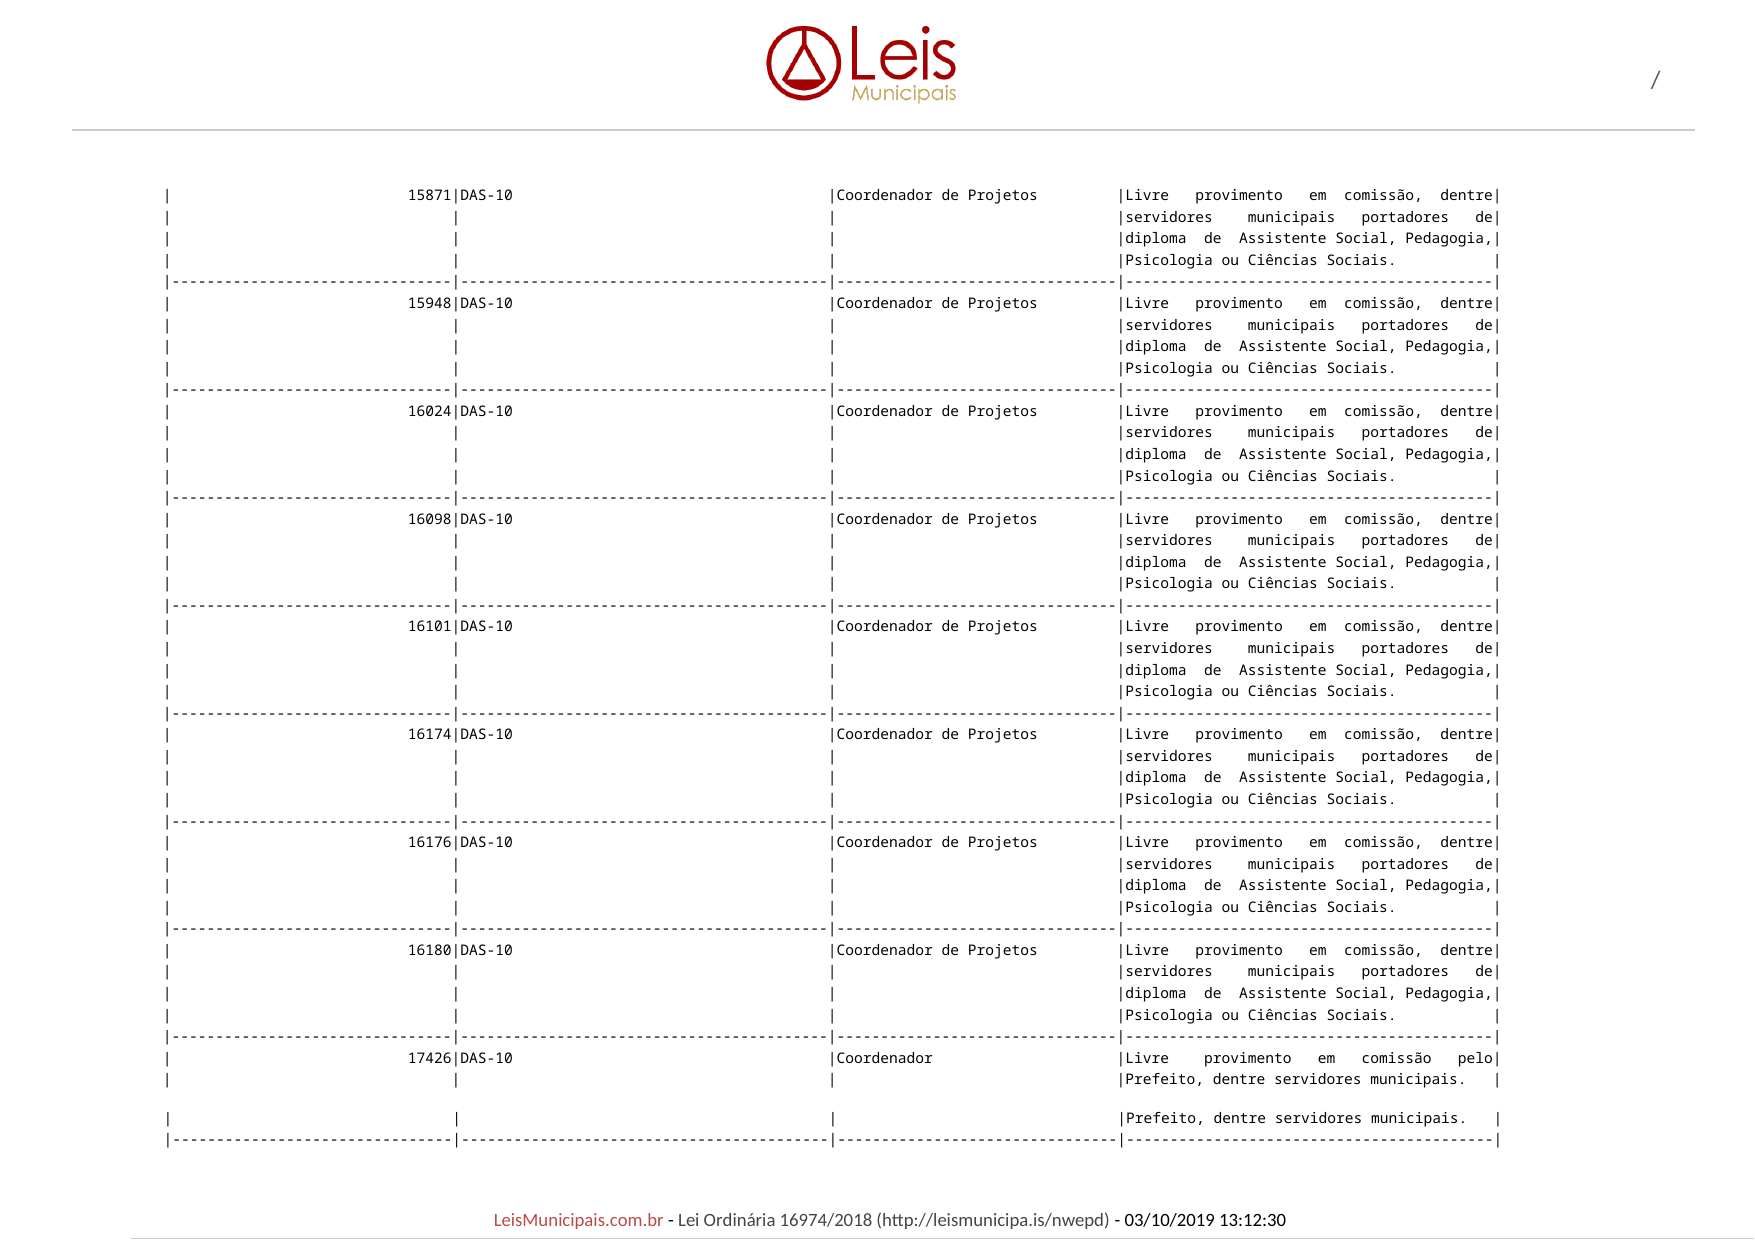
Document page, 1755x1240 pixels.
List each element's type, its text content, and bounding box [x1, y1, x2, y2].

text | | | |diploma de Assistente Social, Pedagogia,| [163, 336, 1550, 356]
text |--------------------------------|------------------------------------------|--------------------------------|------------------------------------------| [163, 595, 1550, 614]
text |--------------------------------|------------------------------------------|--------------------------------|------------------------------------------| [163, 271, 1550, 291]
text | | | |Prefeito, dentre servidores municipais. | [163, 1069, 1550, 1089]
text |--------------------------------|------------------------------------------|--------------------------------|------------------------------------------| [163, 810, 1550, 830]
text | | | |diploma de Assistente Social, Pedagogia,| [163, 767, 1550, 787]
text | | | |servidores municipais portadores de| [163, 961, 1550, 981]
text | 17426|DAS-10 |Coordenador |Livre provimento em comissão pelo| [163, 1047, 1550, 1067]
text | 16174|DAS-10 |Coordenador de Projetos |Livre provimento em comissão, dentre| [163, 724, 1550, 744]
text | | | |servidores municipais portadores de| [163, 638, 1550, 658]
text |--------------------------------|------------------------------------------|--------------------------------|------------------------------------------| [163, 1026, 1550, 1046]
text | | | |diploma de Assistente Social, Pedagogia,| [163, 552, 1550, 571]
text | | | |Psicologia ou Ciências Sociais. | [163, 465, 1550, 485]
text | | | |Psicologia ou Ciências Sociais. | [163, 250, 1550, 269]
text | 15871|DAS-10 |Coordenador de Projetos |Livre provimento em comissão, dentre| [163, 185, 1550, 205]
text | 16176|DAS-10 |Coordenador de Projetos |Livre provimento em comissão, dentre| [163, 832, 1550, 852]
text | 16101|DAS-10 |Coordenador de Projetos |Livre provimento em comissão, dentre| [163, 616, 1550, 636]
text |--------------------------------|------------------------------------------|--------------------------------|------------------------------------------| [163, 487, 1550, 507]
text | | | |Psicologia ou Ciências Sociais. | [163, 1004, 1550, 1024]
text | | | |diploma de Assistente Social, Pedagogia,| [163, 228, 1550, 248]
text | | | |servidores municipais portadores de| [163, 422, 1550, 442]
text | | | |servidores municipais portadores de| [163, 530, 1550, 550]
text | 16024|DAS-10 |Coordenador de Projetos |Livre provimento em comissão, dentre| [163, 401, 1550, 421]
text | | | |Psicologia ou Ciências Sociais. | [163, 897, 1550, 916]
text | | | |diploma de Assistente Social, Pedagogia,| [163, 444, 1550, 464]
text | | | |servidores municipais portadores de| [163, 207, 1550, 226]
text | | | |servidores municipais portadores de| [163, 853, 1550, 873]
text | | | |diploma de Assistente Social, Pedagogia,| [163, 659, 1550, 679]
text | | | |Psicologia ou Ciências Sociais. | [163, 789, 1550, 809]
text | | | |diploma de Assistente Social, Pedagogia,| [163, 875, 1550, 895]
text |--------------------------------|------------------------------------------|--------------------------------|------------------------------------------| [163, 379, 1550, 399]
text |--------------------------------|------------------------------------------|--------------------------------|------------------------------------------| [163, 702, 1550, 722]
text | | | |Psicologia ou Ciências Sociais. | [163, 357, 1550, 377]
text | | | |diploma de Assistente Social, Pedagogia,| [163, 983, 1550, 1003]
text | | | |Psicologia ou Ciências Sociais. | [163, 681, 1550, 701]
text | | | |servidores municipais portadores de| [163, 314, 1550, 334]
text | | | |servidores municipais portadores de| [163, 746, 1550, 766]
text | | | |Psicologia ou Ciências Sociais. | [163, 573, 1550, 593]
text | 15948|DAS-10 |Coordenador de Projetos |Livre provimento em comissão, dentre| [163, 293, 1550, 313]
text | 16098|DAS-10 |Coordenador de Projetos |Livre provimento em comissão, dentre| [163, 508, 1550, 528]
text | 16180|DAS-10 |Coordenador de Projetos |Livre provimento em comissão, dentre| [163, 940, 1550, 959]
text |--------------------------------|------------------------------------------|--------------------------------|------------------------------------------| [163, 918, 1550, 938]
